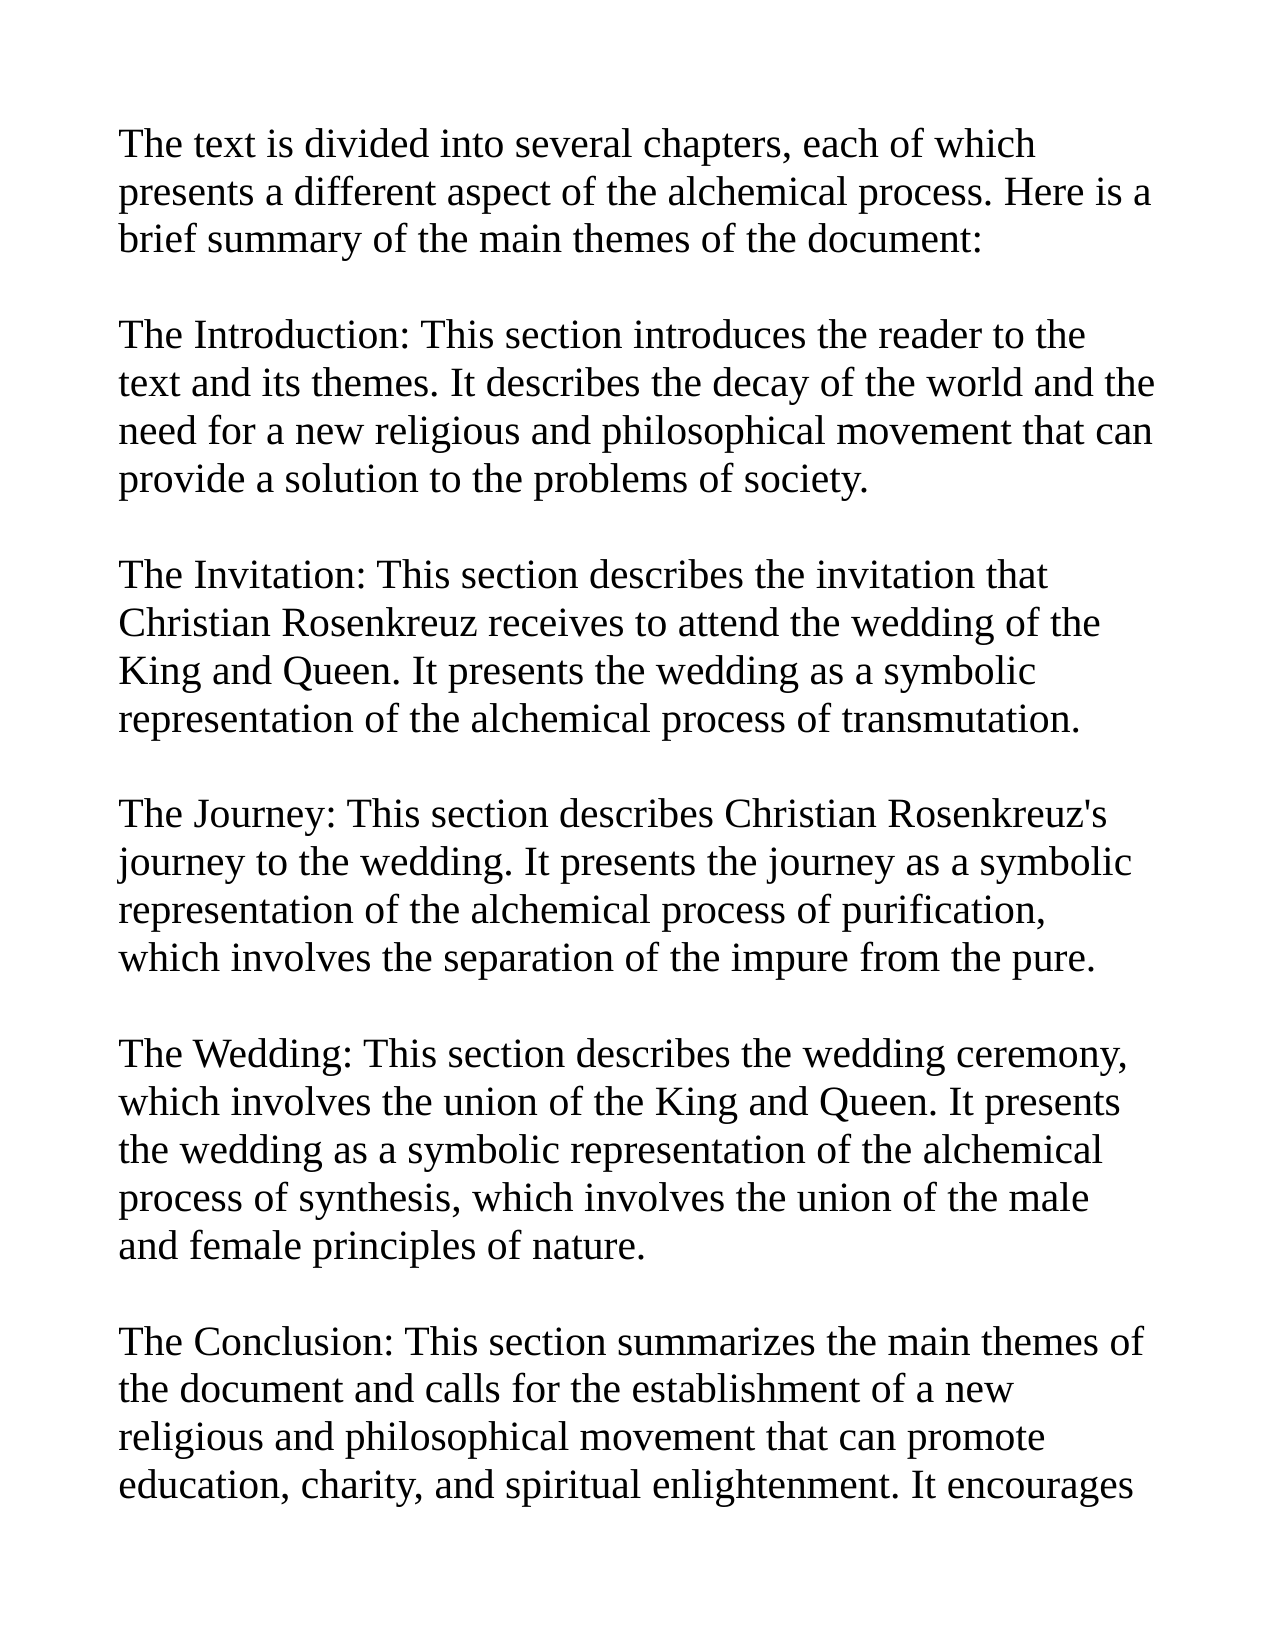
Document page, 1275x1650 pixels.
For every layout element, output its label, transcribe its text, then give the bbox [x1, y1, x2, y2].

text The text is divided into several chapters, each of which presents a different aspect of the alchemical process. Here is a brief summary of the main themes of the document: [118, 118, 1157, 262]
text The Wedding: This section describes the wedding ceremony, which involves the union of the King and Queen. It presents the wedding as a symbolic representation of the alchemical process of synthesis, which involves the union of the male and female principles of nature. [118, 1028, 1157, 1268]
text The Journey: This section describes Christian Rosenkreuz's journey to the wedding. It presents the journey as a symbolic representation of the alchemical process of purification, which involves the separation of the impure from the pure. [118, 789, 1157, 981]
text The Introduction: This section introduces the reader to the text and its themes. It describes the decay of the world and the need for a new religious and philosophical movement that can provide a solution to the problems of society. [118, 310, 1157, 501]
text The Conclusion: This section summarizes the main themes of the document and calls for the establishment of a new religious and philosophical movement that can promote education, charity, and spiritual enlightenment. It encourages [118, 1316, 1157, 1508]
text The Invitation: This section describes the invitation that Christian Rosenkreuz receives to attend the wedding of the King and Queen. It presents the wedding as a symbolic representation of the alchemical process of transmutation. [118, 549, 1157, 741]
